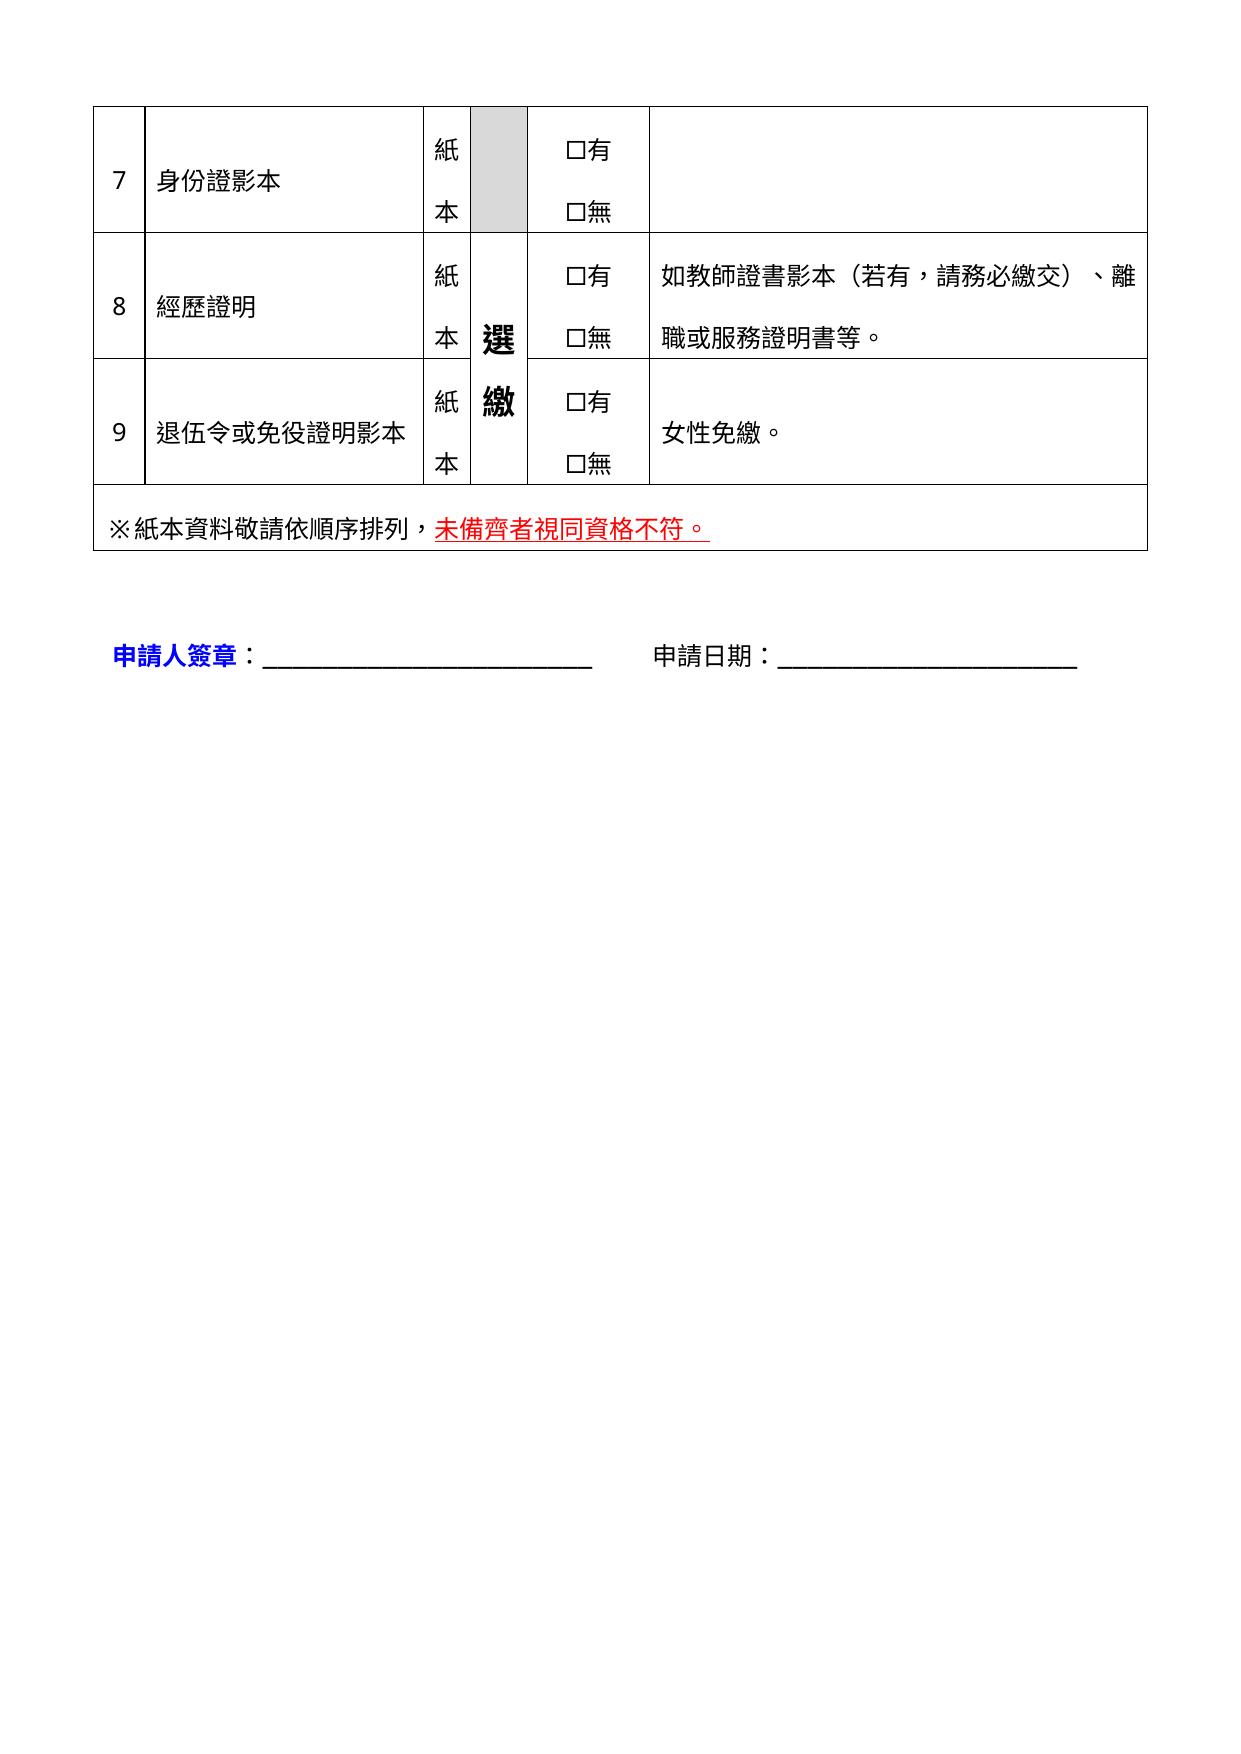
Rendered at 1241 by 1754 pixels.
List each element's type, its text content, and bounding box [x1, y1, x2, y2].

table_cell 選繳 [471, 233, 527, 484]
table_cell 如教師證書影本（若有，請務必繳交）、離職或服務證明書等。 [650, 233, 1147, 358]
table_cell 7 [94, 107, 144, 232]
table_cell 9 [94, 359, 144, 484]
table_cell 經歷證明 [146, 233, 423, 358]
table_cell 8 [94, 233, 144, 358]
table_cell 紙本 [424, 359, 470, 484]
table_cell 紙本 [424, 107, 470, 232]
table_cell 身份證影本 [146, 107, 423, 232]
table_cell ※紙本資料敬請依順序排列，未備齊者視同資格不符。 [94, 485, 1147, 549]
text 申請人簽章：______________________ 申請日期：____________________ [112, 613, 1128, 676]
table_cell 有 無 [528, 107, 649, 232]
table_cell 紙本 [424, 233, 470, 358]
table_cell 有 無 [528, 359, 649, 484]
table_cell 女性免繳。 [650, 359, 1147, 484]
table_cell [650, 107, 1147, 232]
table_cell 有 無 [528, 233, 649, 358]
table_cell [471, 107, 527, 232]
table_cell 退伍令或免役證明影本 [146, 359, 423, 484]
